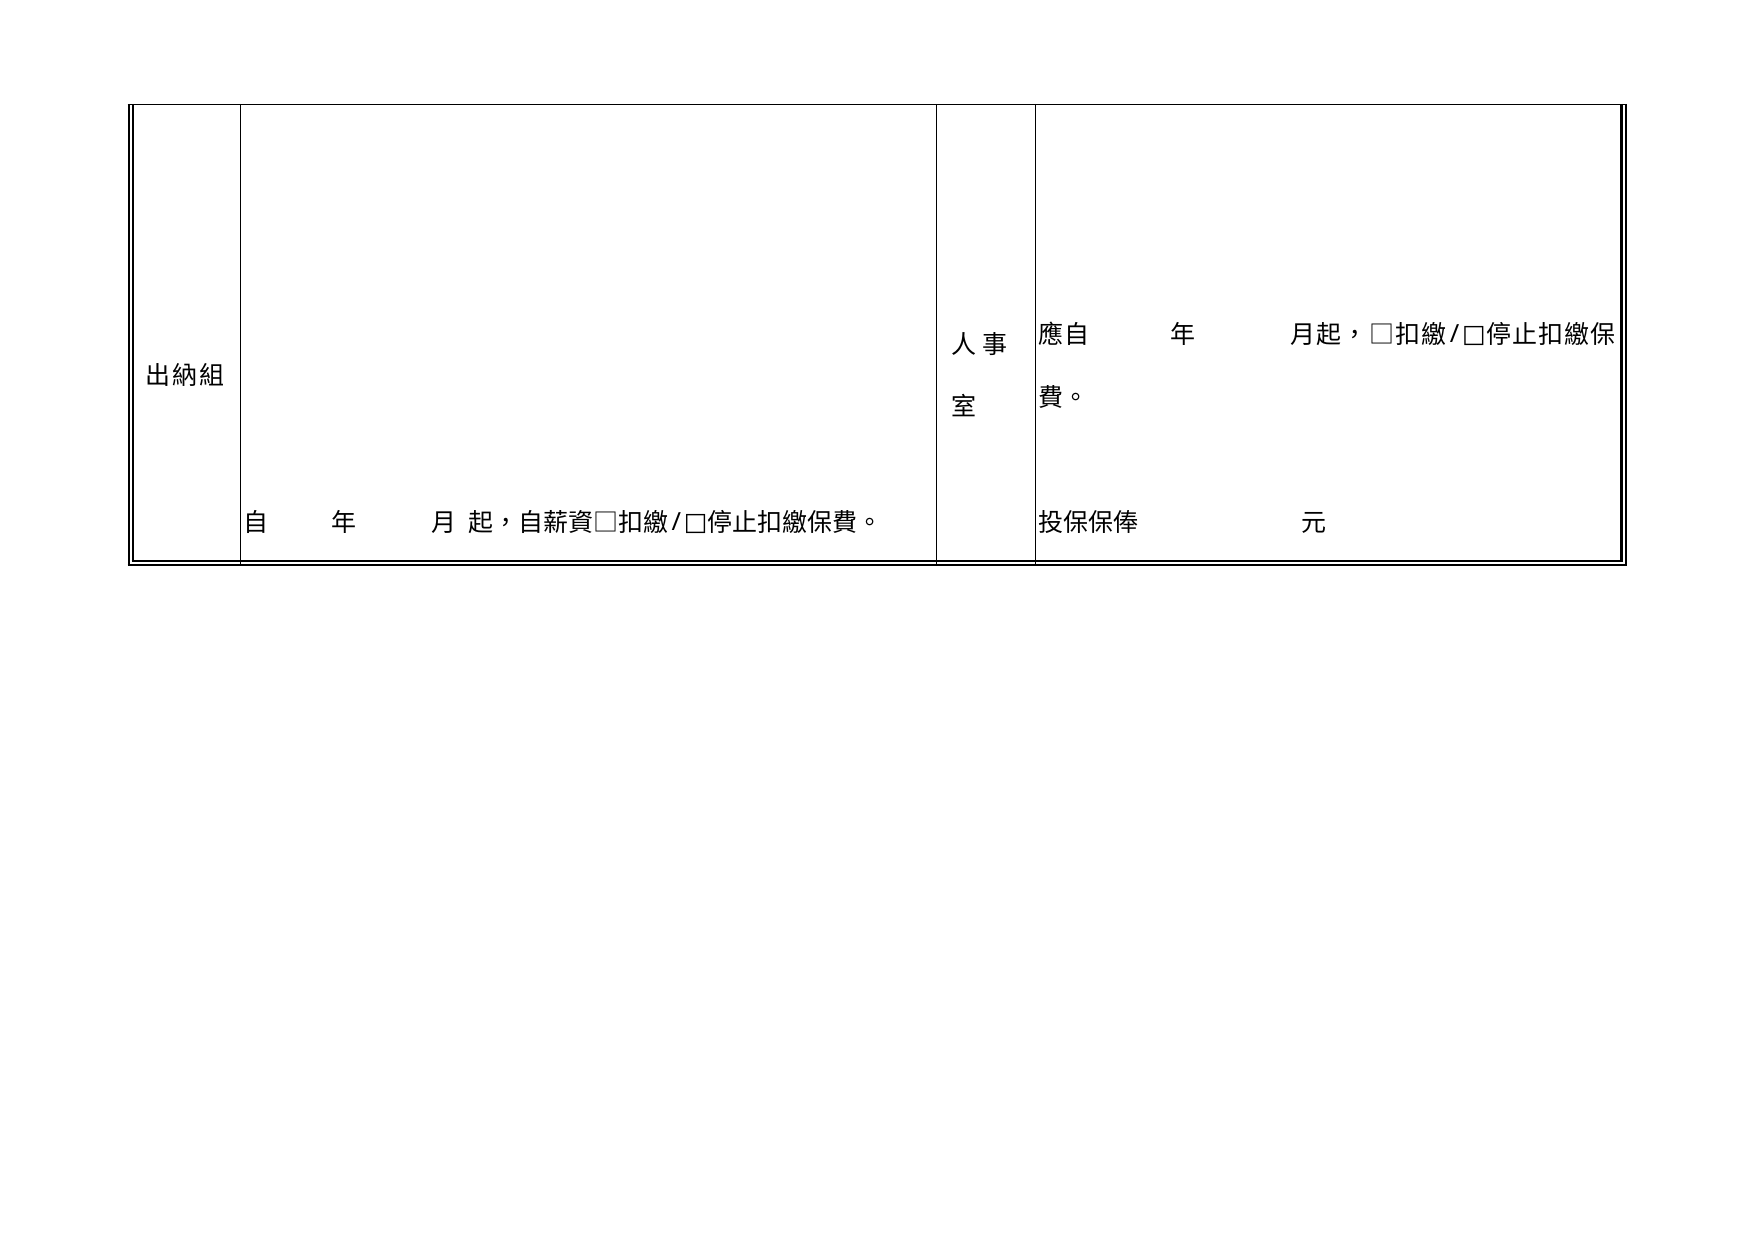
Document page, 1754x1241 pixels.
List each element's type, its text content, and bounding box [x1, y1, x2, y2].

table_cell 自 年 月 起，自薪資□扣繳/□停止扣繳保費。 [241, 105, 936, 560]
table_cell 出納組 [134, 105, 240, 560]
table_cell 應自 年 月起，□扣繳/□停止扣繳保費。 投保保俸 元 [1036, 105, 1620, 560]
table_cell 人事室 [937, 105, 1035, 560]
